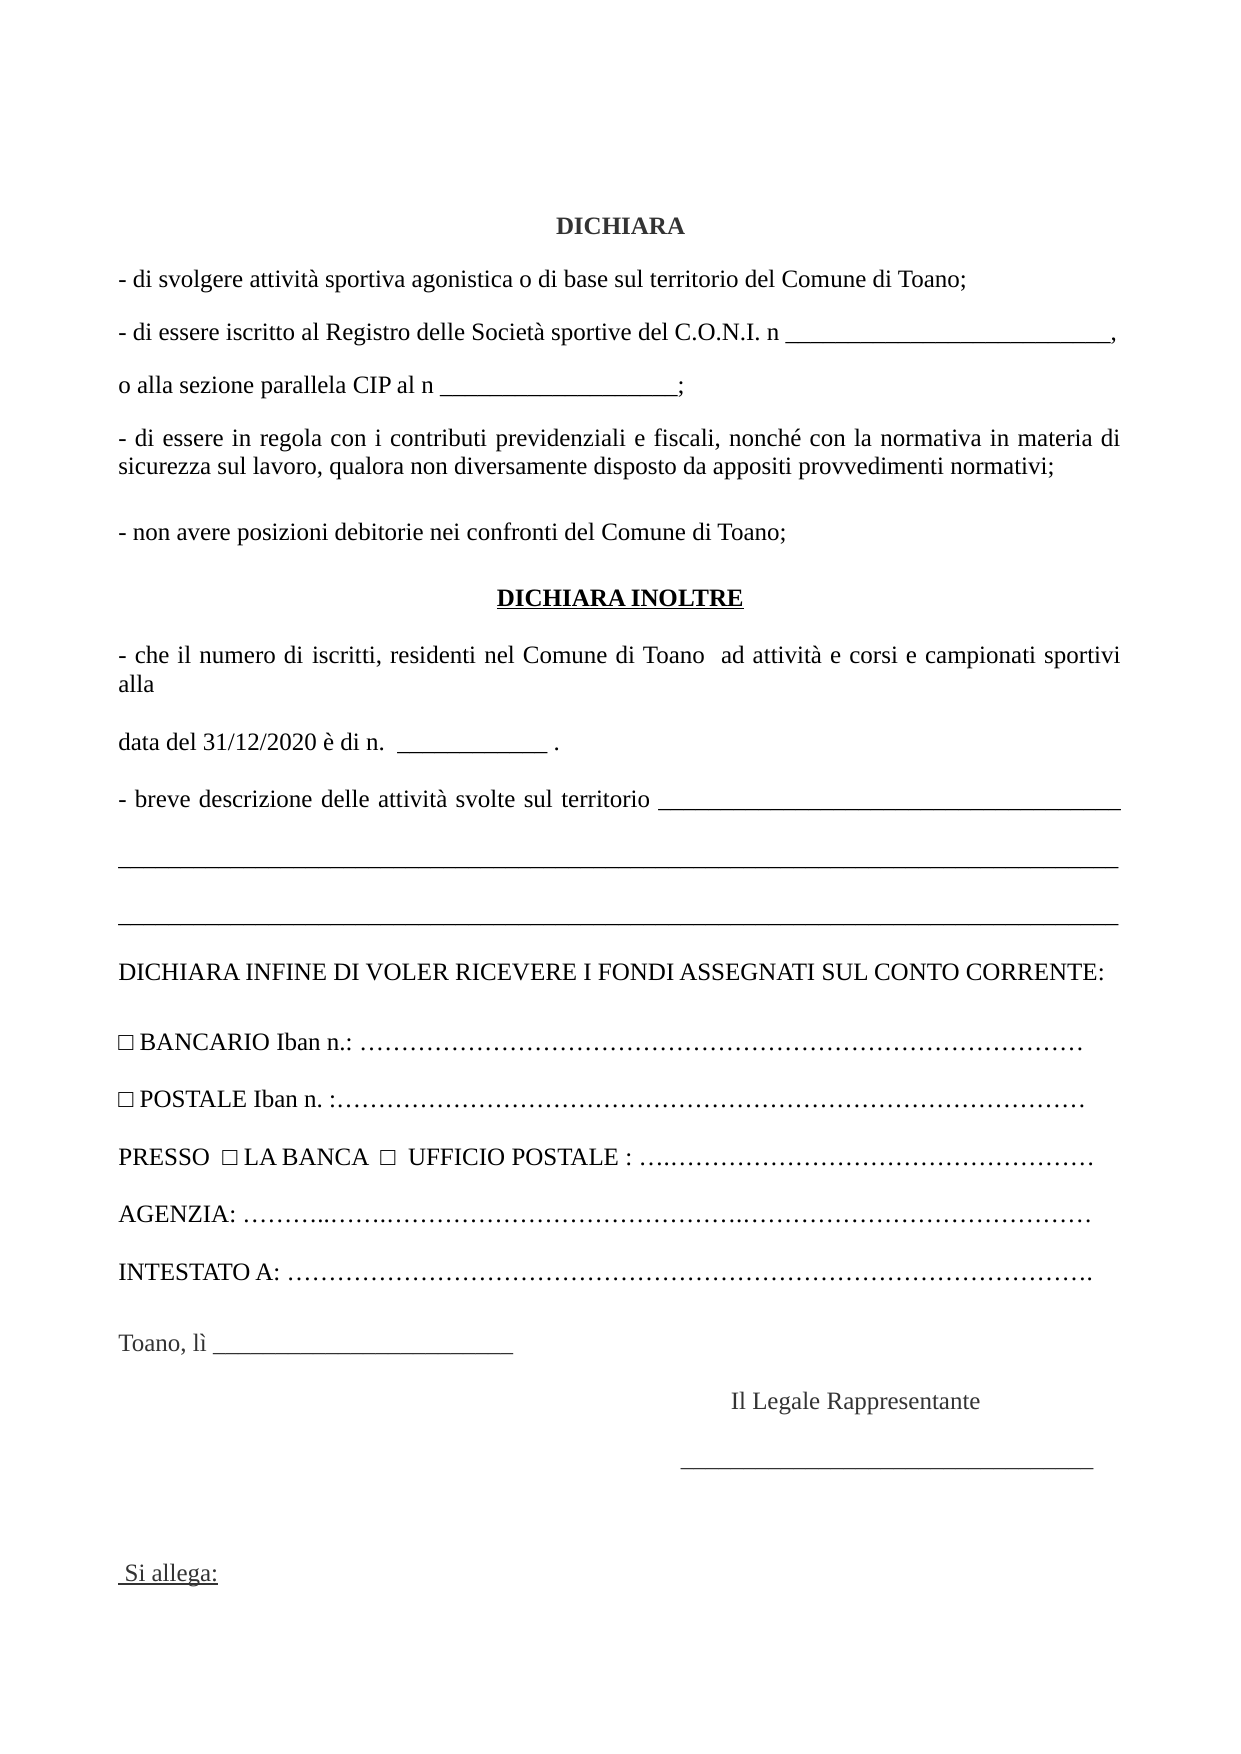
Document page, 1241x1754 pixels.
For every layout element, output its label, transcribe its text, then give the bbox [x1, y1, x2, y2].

text o alla sezione parallela CIP al n ___________________; [118, 370, 1122, 399]
text Si allega: [118, 1558, 1104, 1587]
text Toano, lì ________________________ [118, 1328, 1104, 1357]
text - di essere in regola con i contributi previdenziali e fiscali, nonché con la normativa in materia di sicurezza sul lavoro, qualora non diversamente disposto da appositi provvedimenti normativi; [118, 423, 1122, 480]
text DICHIARA [138, 211, 1102, 239]
text AGENZIA: ………..…….…………………………………….…………………………………… [118, 1170, 1122, 1257]
text Il Legale Rappresentante [118, 1386, 1104, 1415]
text - non avere posizioni debitorie nei confronti del Comune di Toano; [118, 517, 1111, 545]
text - di essere iscritto al Registro delle Società sportive del C.O.N.I. n __________________________, [118, 317, 1122, 346]
text _________________________________ [118, 1443, 1104, 1472]
text - di svolgere attività sportiva agonistica o di base sul territorio del Comune di Toano; [118, 264, 1122, 293]
text PRESSO □ LA BANCA □ UFFICIO POSTALE : ….…………………………………………… [118, 1142, 1122, 1170]
text DICHIARA INOLTRE [118, 583, 1122, 612]
text - che il numero di iscritti, residenti nel Comune di Toano ad attività e corsi e campionati sportivi alla data del 31/12/2020 è di n. ____________ . [118, 640, 1122, 755]
text - breve descrizione delle attività svolte sul territorio _____________________________________ ________________________________________________________________________________ ________________________________________________________________________________ [118, 784, 1122, 928]
text DICHIARA INFINE DI VOLER RICEVERE I FONDI ASSEGNATI SUL CONTO CORRENTE: [118, 957, 1122, 985]
text □ BANCARIO Iban n.: …………………………………………………………………………… □ POSTALE Iban n. :……………………………………………………………………………… [118, 998, 1122, 1142]
text INTESTATO A: ……………………………………………………………………………………. [118, 1257, 1122, 1285]
